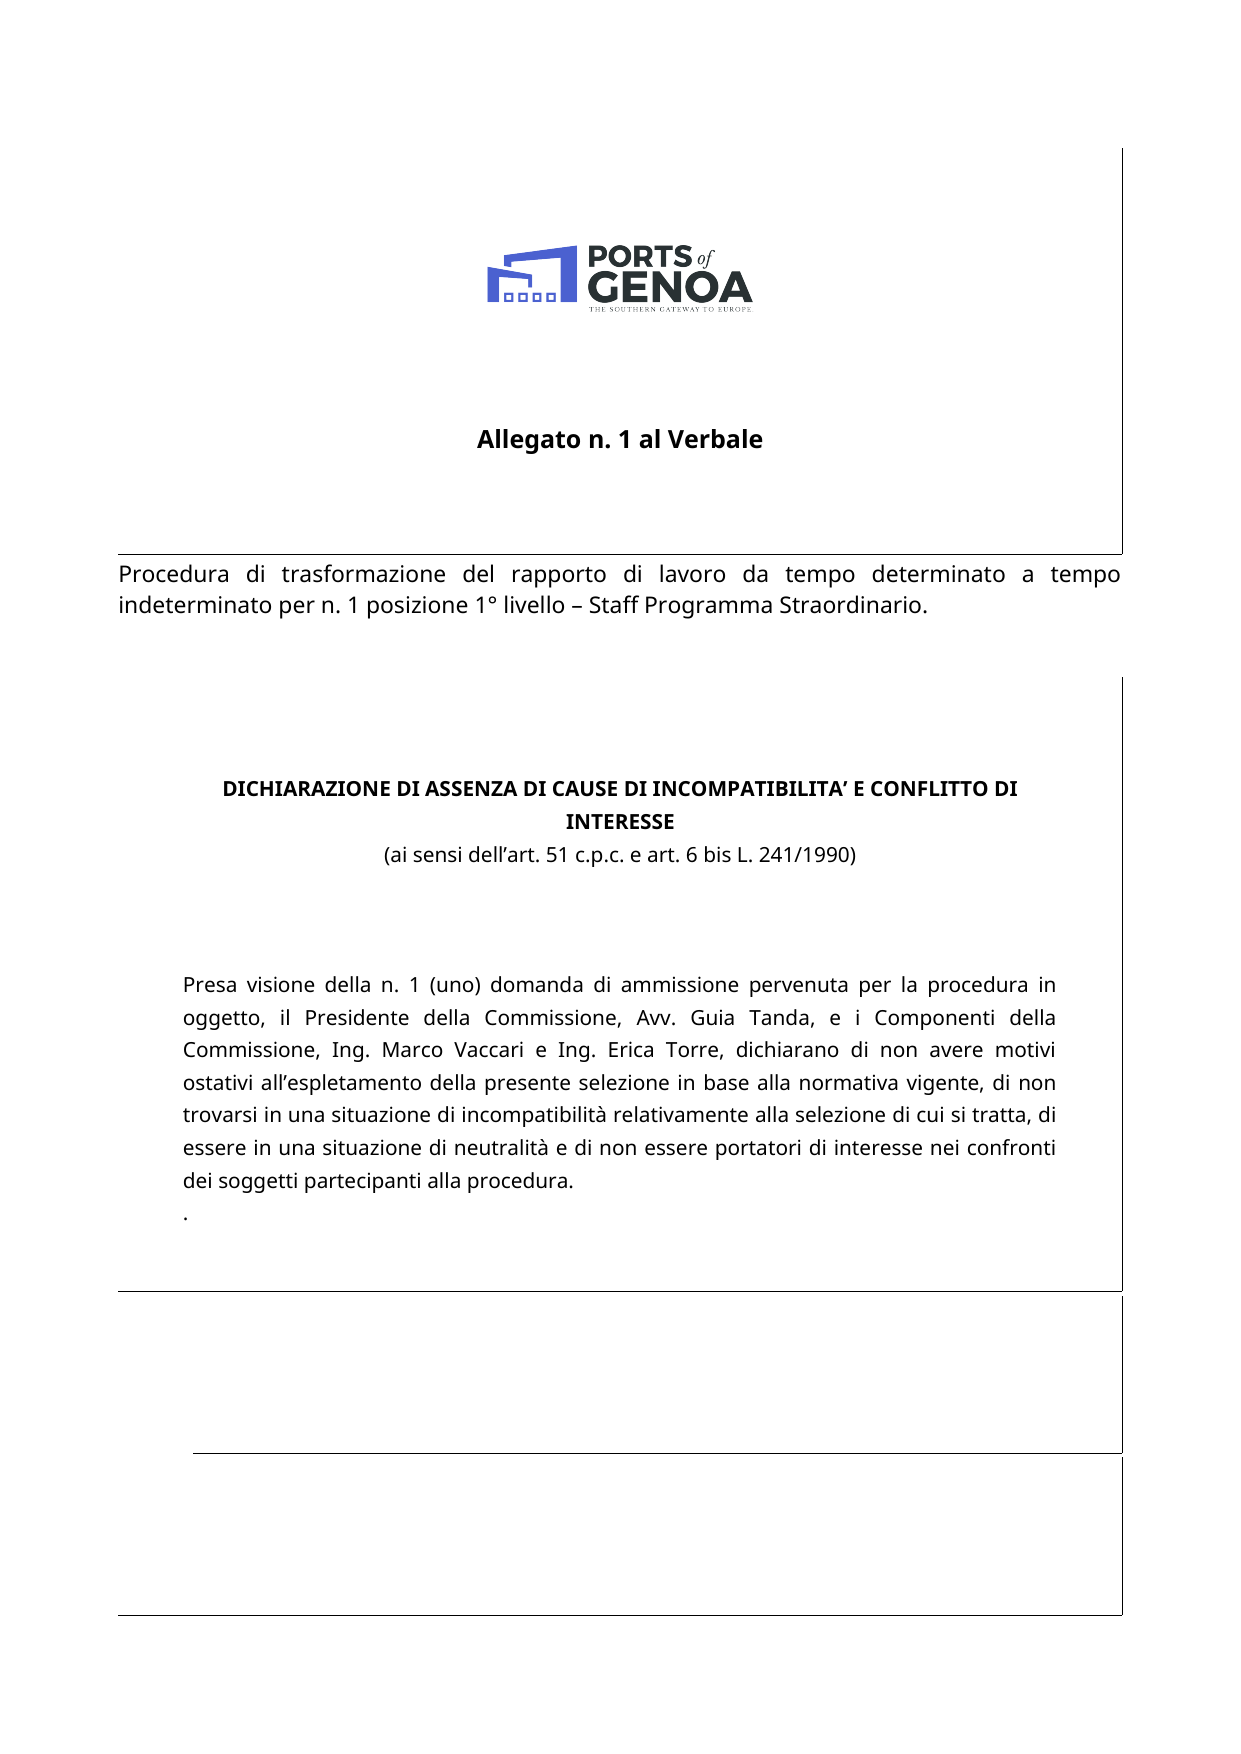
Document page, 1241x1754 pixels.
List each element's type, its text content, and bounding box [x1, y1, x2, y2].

text Allegato n. 1 al Verbale [118, 357, 1122, 456]
text Procedura di trasformazione del rapporto di lavoro da tempo determinato a tempo indeterminato per n. 1 posizione 1° livello – Staff Programma Straordinario. [118, 558, 1122, 620]
text DICHIARAZIONE DI ASSENZA DI CAUSE DI INCOMPATIBILITA’ E CONFLITTO DI INTERESSE [118, 710, 1122, 775]
text Presa visione della n. 1 (uno) domanda di ammissione pervenuta per la procedura in oggetto, il Presidente della Commissione, Avv. Guia Tanda, e i Componenti della Commissione, Ing. Marco Vaccari e Ing. Erica Torre, dichiarano di non avere motivi ostativi all’espletamento della presente selezione in base alla normativa vigente, di non trovarsi in una situazione di incompatibilità relativamente alla selezione di cui si tratta, di essere in una situazione di neutralità e di non essere portatori di interesse nei confronti dei soggetti partecipanti alla procedura. [118, 906, 1122, 1134]
text (ai sensi dell’art. 51 c.p.c. e art. 6 bis L. 241/1990) [118, 775, 1122, 868]
text . [118, 1134, 1122, 1291]
